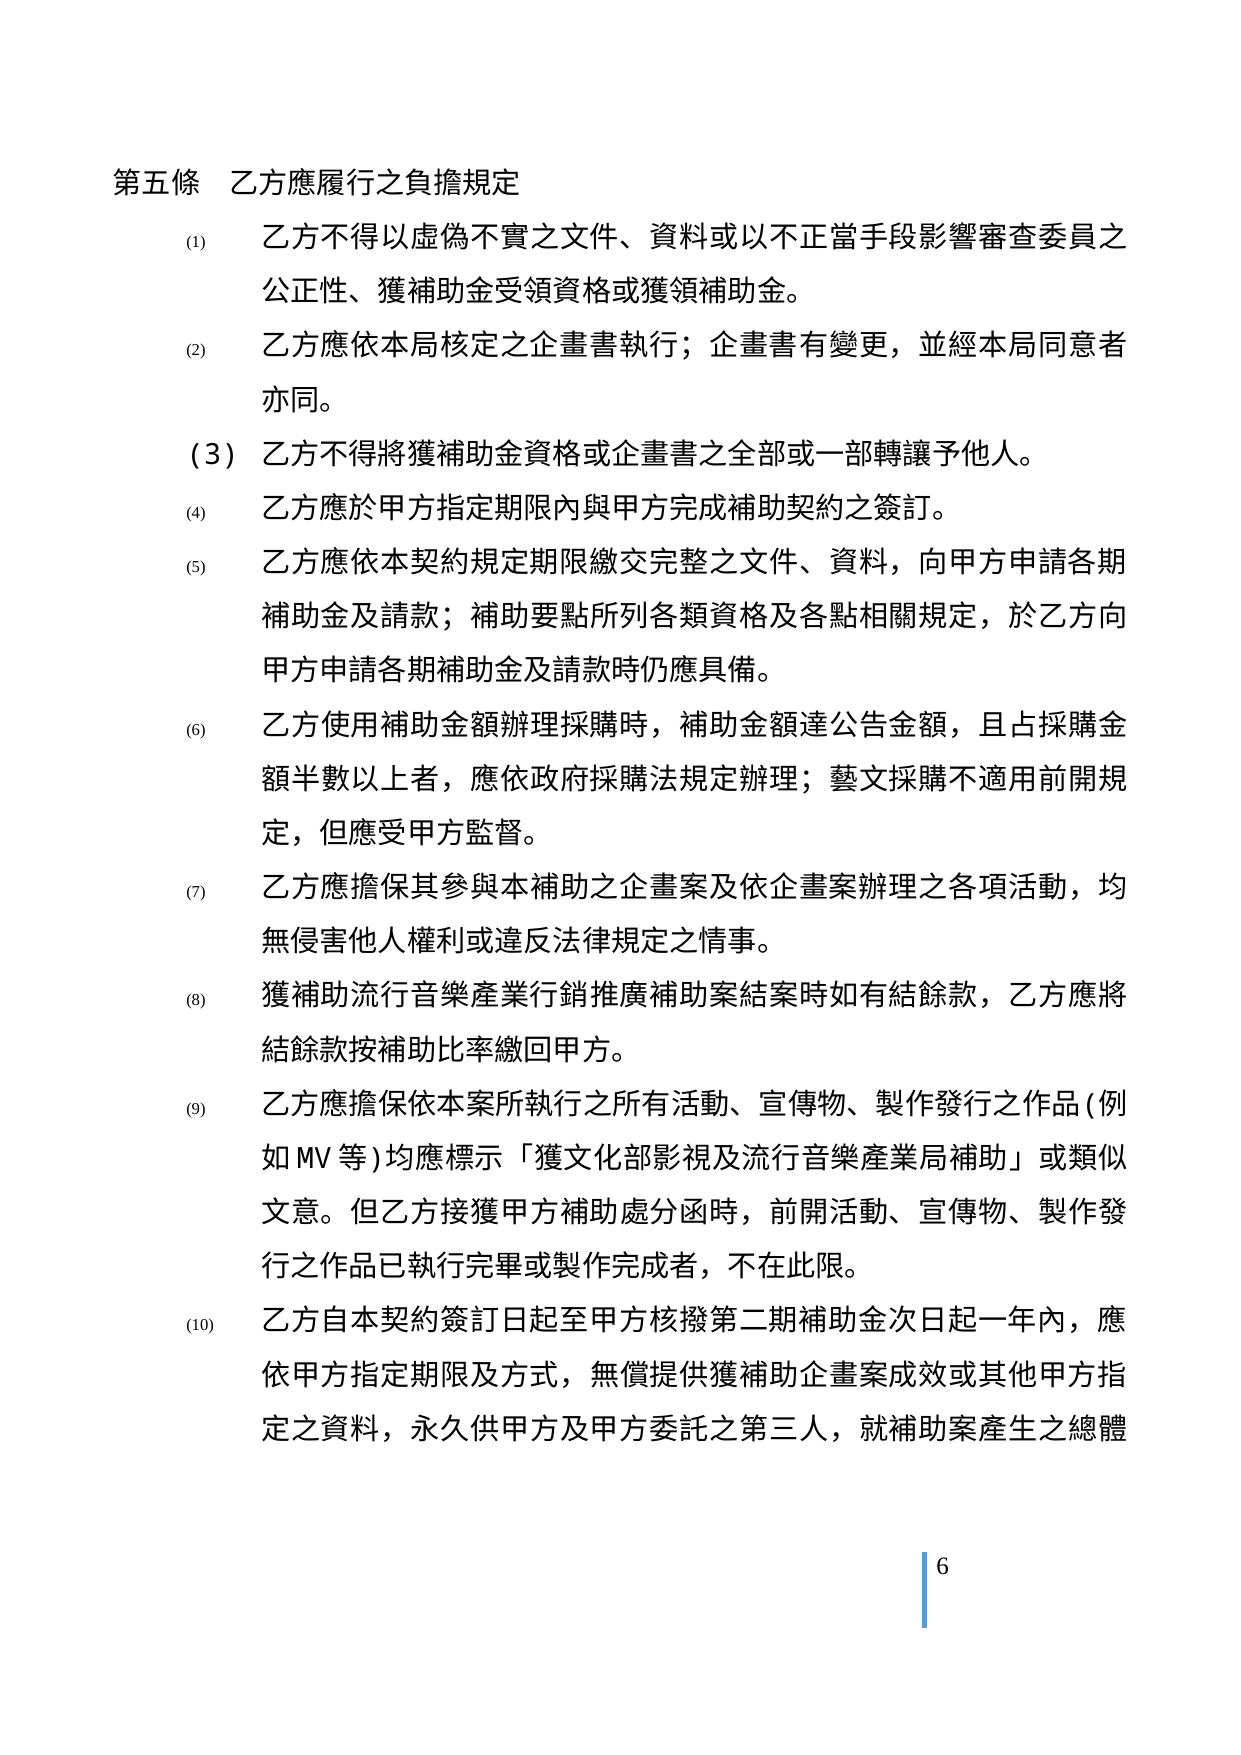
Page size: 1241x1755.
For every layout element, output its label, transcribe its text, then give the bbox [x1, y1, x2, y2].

text 第五條 乙方應履行之負擔規定 [112, 150, 1128, 204]
list 乙方自本契約簽訂日起至甲方核撥第二期補助金次日起一年內，應依甲方指定期限及方式，無償提供獲補助企畫案成效或其他甲方指定之資料，永久供甲方及甲方委託之第三人，就補助案產生之總體 [186, 1287, 1128, 1450]
list 乙方應擔保依本案所執行之所有活動、宣傳物、製作發行之作品(例如MV等)均應標示「獲文化部影視及流行音樂產業局補助」或類似文意。但乙方接獲甲方補助處分函時，前開活動、宣傳物、製作發行之作品已執行完畢或製作完成者，不在此限。 [186, 1071, 1128, 1287]
list 乙方應依本契約規定期限繳交完整之文件、資料，向甲方申請各期補助金及請款；補助要點所列各類資格及各點相關規定，於乙方向甲方申請各期補助金及請款時仍應具備。 [186, 529, 1128, 692]
list 獲補助流行音樂產業行銷推廣補助案結案時如有結餘款，乙方應將結餘款按補助比率繳回甲方。 [186, 962, 1128, 1071]
list 乙方不得以虛偽不實之文件、資料或以不正當手段影響審查委員之公正性、獲補助金受領資格或獲領補助金。 [186, 204, 1128, 312]
list 乙方使用補助金額辦理採購時，補助金額達公告金額，且占採購金額半數以上者，應依政府採購法規定辦理；藝文採購不適用前開規定，但應受甲方監督。 [186, 692, 1128, 854]
list 乙方應依本局核定之企畫書執行；企畫書有變更，並經本局同意者，亦同。 [186, 312, 1128, 421]
list 乙方應擔保其參與本補助之企畫案及依企畫案辦理之各項活動，均無侵害他人權利或違反法律規定之情事。 [186, 854, 1128, 962]
list 乙方應於甲方指定期限內與甲方完成補助契約之簽訂。 [186, 475, 1128, 529]
list 乙方不得將獲補助金資格或企畫書之全部或一部轉讓予他人。 [186, 421, 1128, 475]
